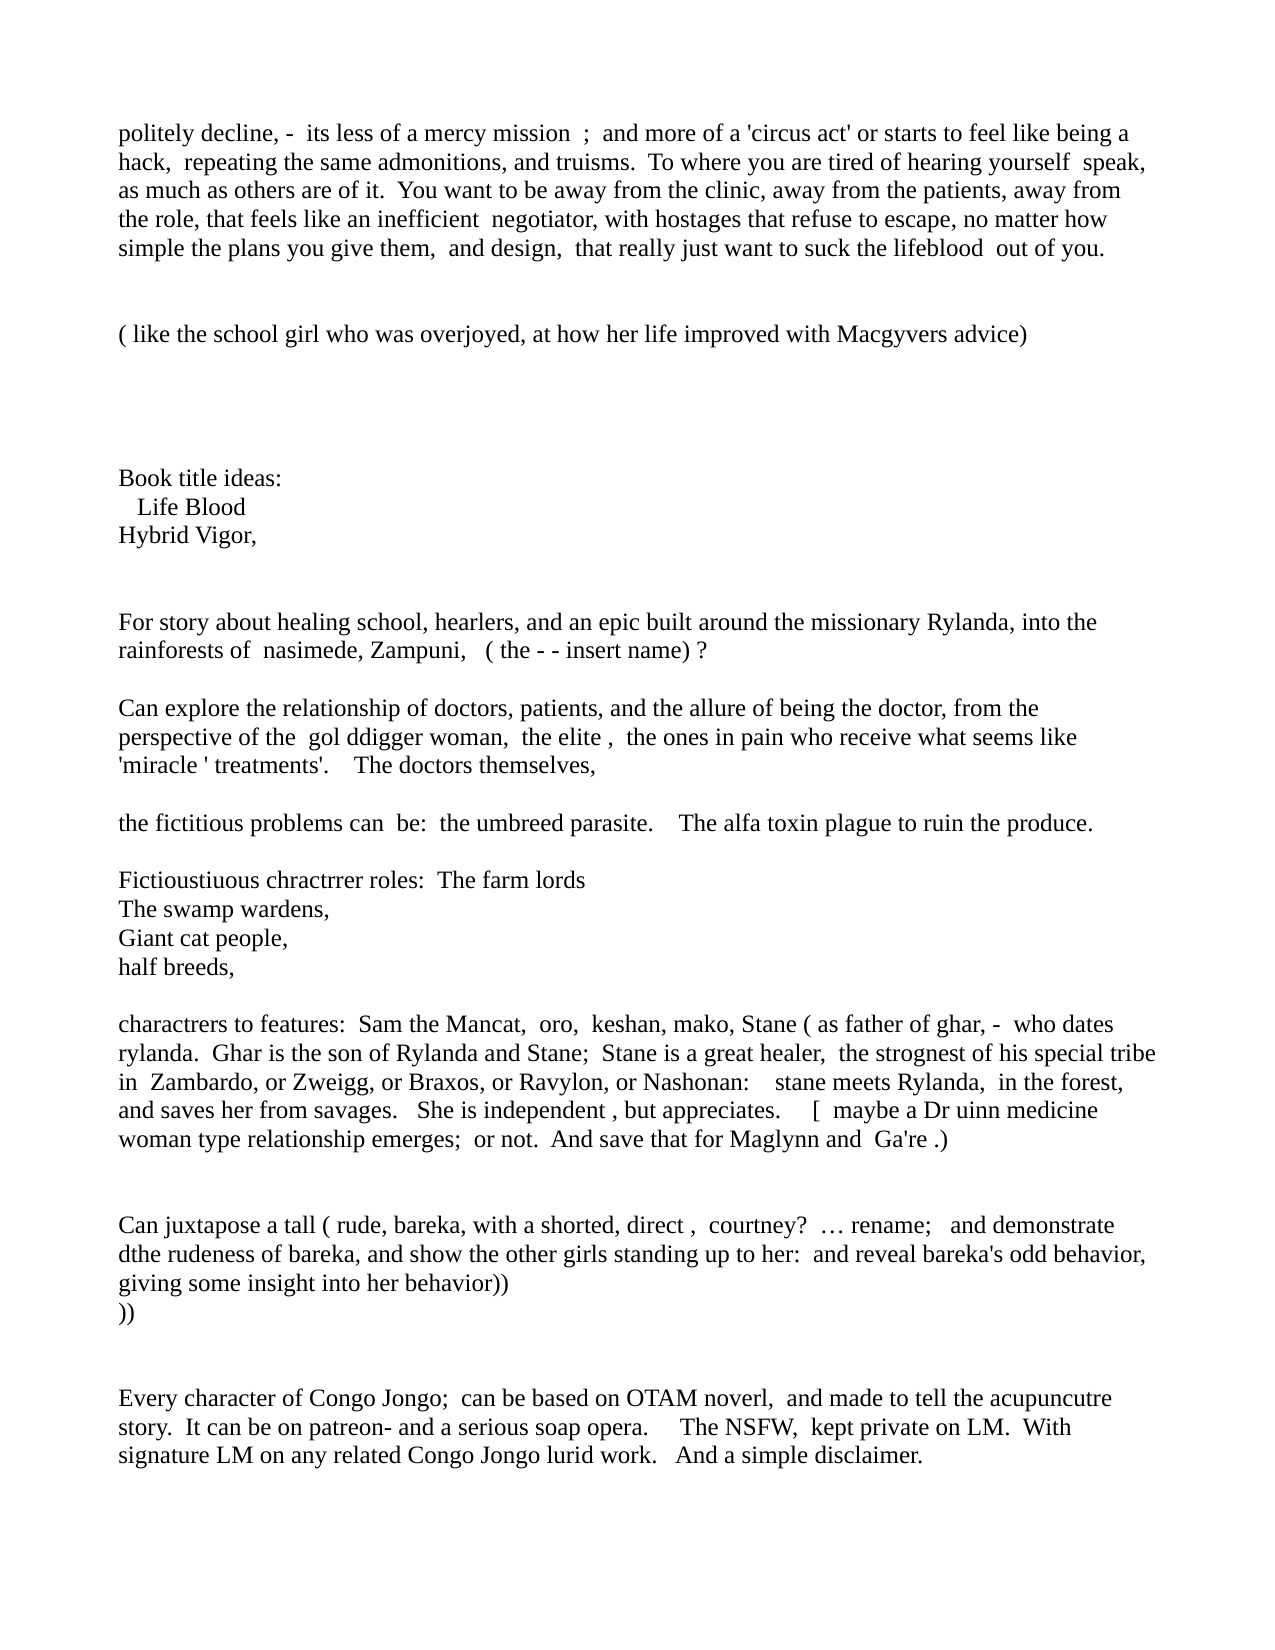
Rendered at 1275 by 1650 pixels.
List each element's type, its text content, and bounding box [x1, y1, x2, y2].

text politely decline, - its less of a mercy mission ; and more of a 'circus act' or starts to feel like being a hack, repeating the same admonitions, and truisms. To where you are tired of hearing yourself speak, [118, 118, 1157, 176]
text )) [118, 1297, 1157, 1326]
text Hybrid Vigor, [118, 521, 1157, 549]
text Can explore the relationship of doctors, patients, and the allure of being the doctor, from the perspective of the gol ddigger woman, the elite , the ones in pain who receive what seems like 'miracle ' treatments'. The doctors themselves, [118, 693, 1157, 779]
text ( like the school girl who was overjoyed, at how her life improved with Macgyvers advice) [118, 319, 1157, 348]
text Can juxtapose a tall ( rude, bareka, with a shorted, direct , courtney? … rename; and demonstrate dthe rudeness of bareka, and show the other girls standing up to her: and reveal bareka's odd behavior, giving some insight into her behavior)) [118, 1211, 1157, 1297]
text Giant cat people, [118, 923, 1157, 952]
text the fictitious problems can be: the umbreed parasite. The alfa toxin plague to ruin the produce. [118, 808, 1157, 837]
text For story about healing school, hearlers, and an epic built around the missionary Rylanda, into the rainforests of nasimede, Zampuni, ( the - - insert name) ? [118, 607, 1157, 664]
text Every character of Congo Jongo; can be based on OTAM noverl, and made to tell the acupuncutre story. It can be on patreon- and a serious soap opera. The NSFW, kept private on LM. With signature LM on any related Congo Jongo lurid work. And a simple disclaimer. [118, 1383, 1157, 1469]
text Life Blood [118, 492, 1157, 521]
text Book title ideas: [118, 463, 1157, 492]
text Fictioustiuous chractrrer roles: The farm lords [118, 866, 1157, 894]
text half breeds, [118, 952, 1157, 981]
text charactrers to features: Sam the Mancat, oro, keshan, mako, Stane ( as father of ghar, - who dates rylanda. Ghar is the son of Rylanda and Stane; Stane is a great healer, the strognest of his special tribe in Zambardo, or Zweigg, or Braxos, or Ravylon, or Nashonan: stane meets Rylanda, in the forest, and saves her from savages. She is independent , but appreciates. [ maybe a Dr uinn medicine woman type relationship emerges; or not. And save that for Maglynn and Ga're .) [118, 1009, 1157, 1153]
text as much as others are of it. You want to be away from the clinic, away from the patients, away from the role, that feels like an inefficient negotiator, with hostages that refuse to escape, no matter how simple the plans you give them, and design, that really just want to suck the lifeblood out of you. [118, 176, 1157, 262]
text The swamp wardens, [118, 894, 1157, 923]
